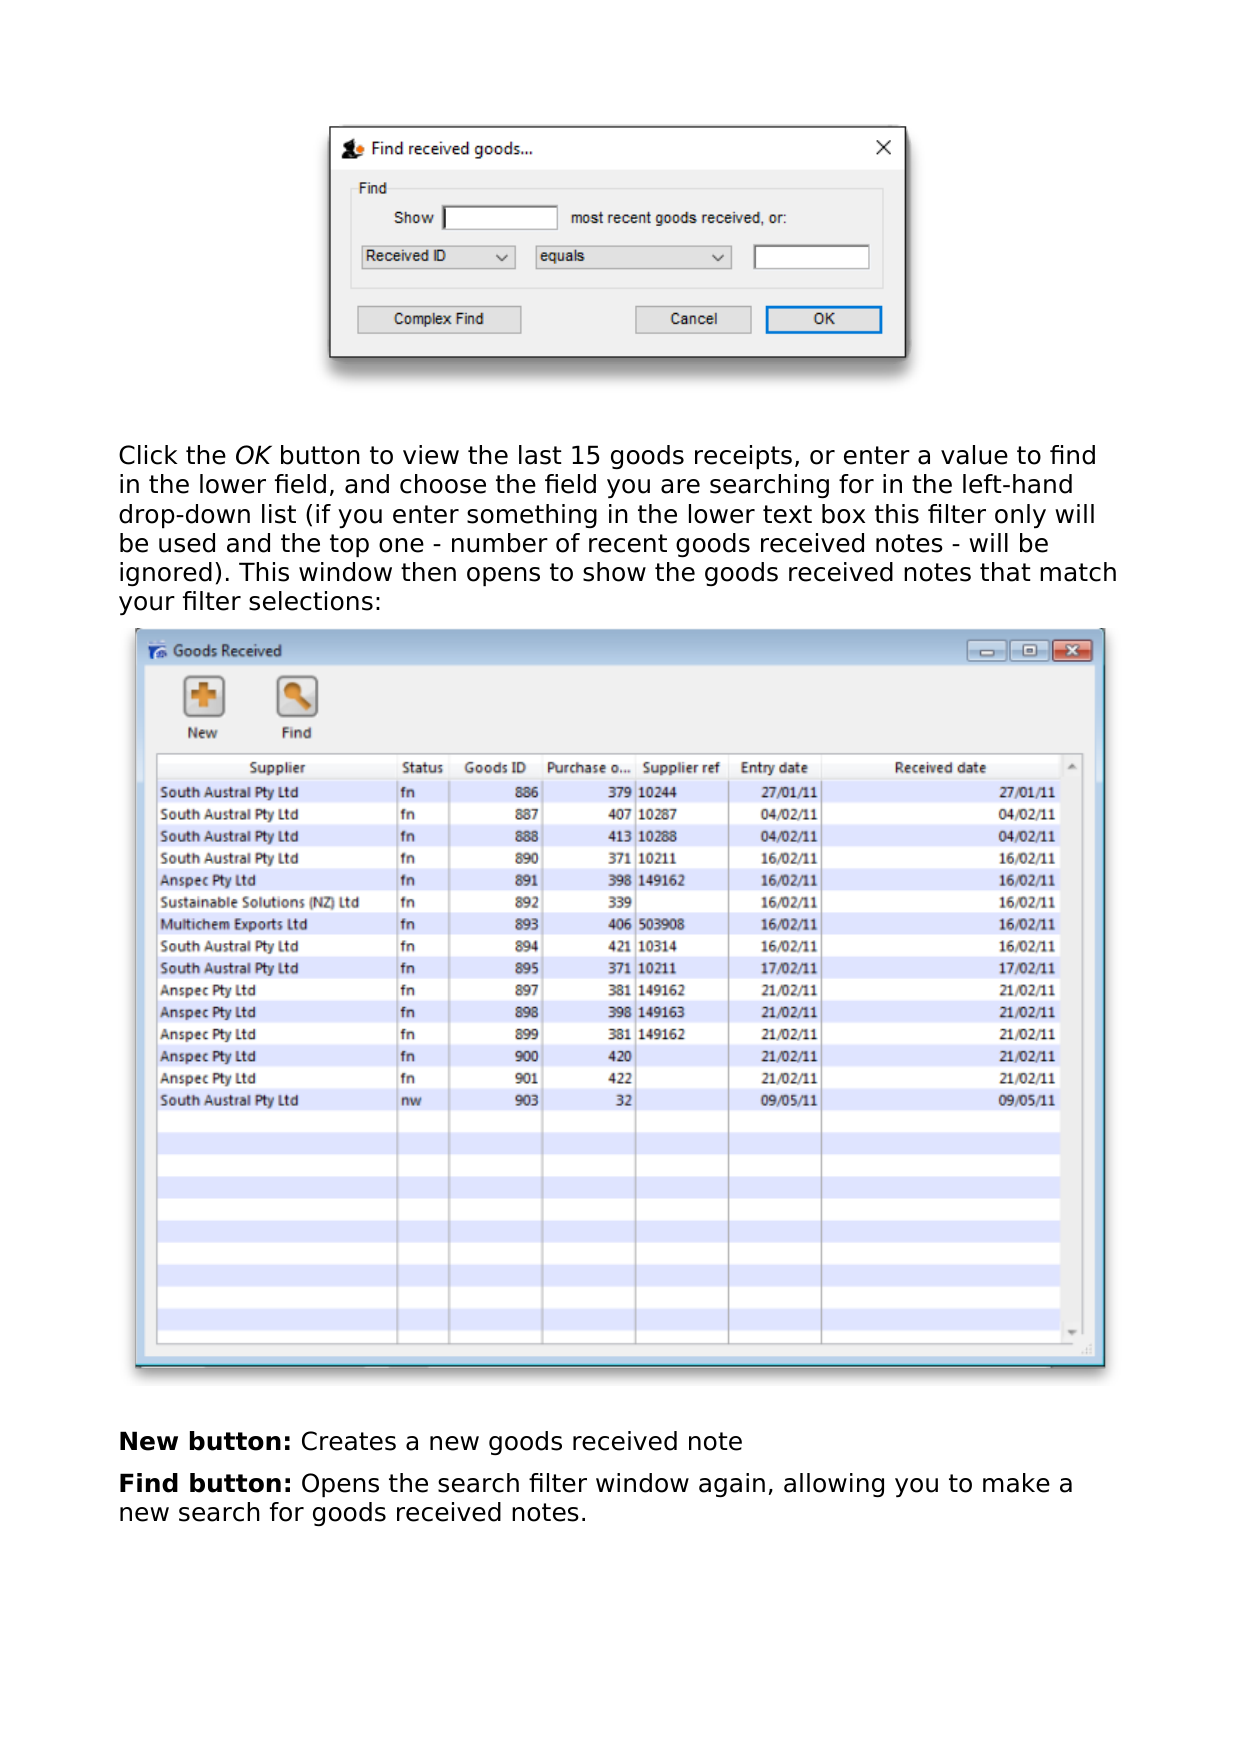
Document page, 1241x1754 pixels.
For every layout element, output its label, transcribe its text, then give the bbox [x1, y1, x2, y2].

picture [118, 628, 1123, 1386]
text Click the OK button to view the last 15 goods receipts, or enter a value to find in the lower field, and choose the field you are searching for in the left-hand drop-down list (if you enter something in the lower text box this filter only will be used and the top one - number of recent goods received notes - will be ignored). This window then opens to show the goods received notes that match your filter selections: [118, 441, 1122, 616]
text New button: Creates a new goods received note [118, 1427, 1122, 1456]
text Find button: Opens the search filter window again, allowing you to make a new search for goods received notes. [118, 1469, 1122, 1527]
picture [307, 118, 933, 400]
